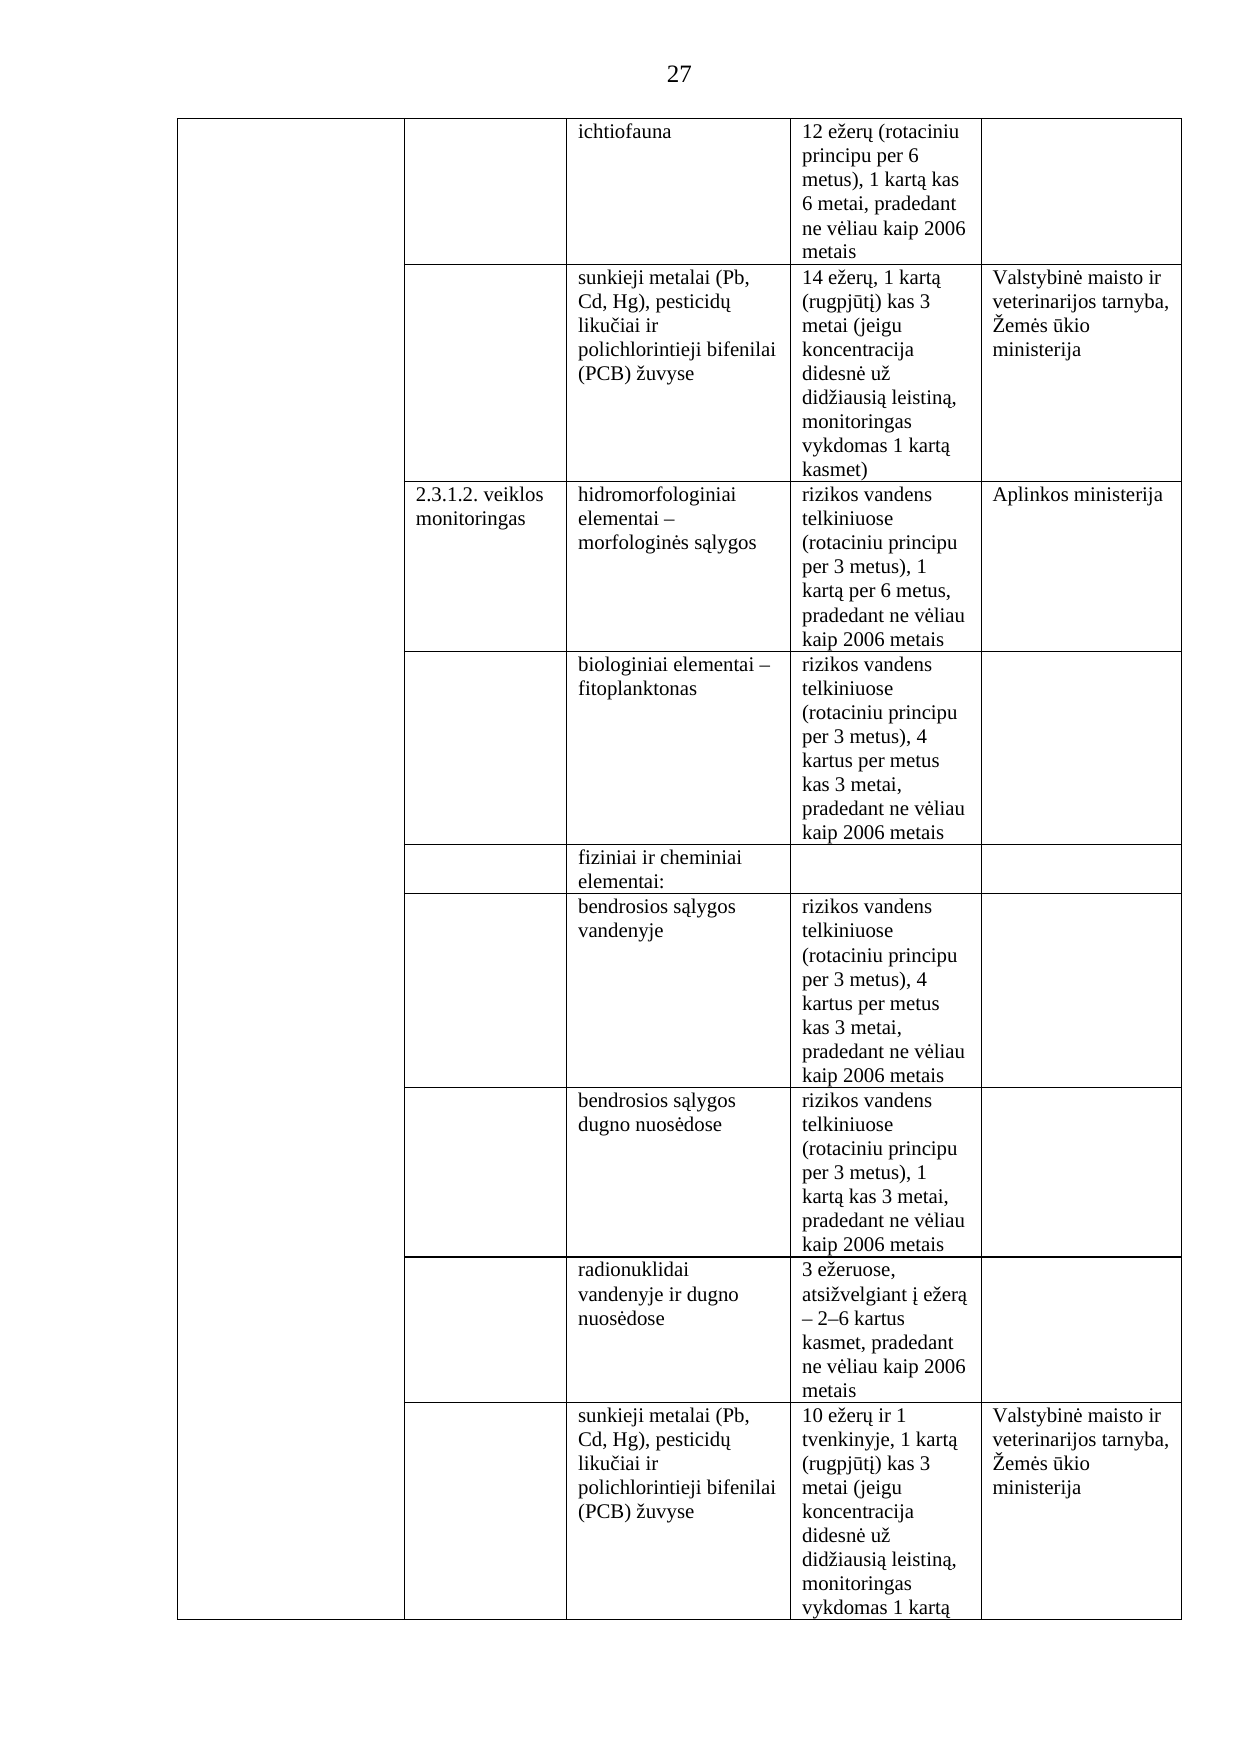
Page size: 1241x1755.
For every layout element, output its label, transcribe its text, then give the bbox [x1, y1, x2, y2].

table_cell bendrosios sąlygos dugno nuosėdose [567, 1088, 790, 1256]
table_cell 14 ežerų, 1 kartą (rugpjūtį) kas 3 metai (jeigu koncentracija didesnė už didžiausią leistiną, monitoringas vykdomas 1 kartą kasmet) [791, 265, 981, 481]
table_cell [405, 1088, 566, 1256]
table_cell 10 ežerų ir 1 tvenkinyje, 1 kartą (rugpjūtį) kas 3 metai (jeigu koncentracija didesnė už didžiausią leistiną, monitoringas vykdomas 1 kartą [791, 1403, 981, 1619]
table_cell [405, 845, 566, 893]
table_cell rizikos vandens telkiniuose (rotaciniu principu per 3 metus), 1 kartą kas 3 metai, pradedant ne vėliau kaip 2006 metais [791, 1088, 981, 1256]
table_cell Aplinkos ministerija [982, 482, 1181, 651]
table_cell [982, 1088, 1181, 1256]
table_cell [791, 845, 981, 893]
table_cell [982, 845, 1181, 893]
table_cell ichtiofauna [567, 119, 790, 263]
table_cell sunkieji metalai (Pb, Cd, Hg), pesticidų likučiai ir polichlorintieji bifenilai (PCB) žuvyse [567, 1403, 790, 1619]
table_cell [405, 1403, 566, 1619]
table_cell rizikos vandens telkiniuose (rotaciniu principu per 3 metus), 4 kartus per metus kas 3 metai, pradedant ne vėliau kaip 2006 metais [791, 894, 981, 1087]
table_cell [982, 1258, 1181, 1402]
table_cell [982, 894, 1181, 1087]
table_cell hidromorfologiniai elementai – morfologinės sąlygos [567, 482, 790, 651]
table_cell 2.3.1.2. veiklos monitoringas [405, 482, 566, 651]
table_cell biologiniai elementai – fitoplanktonas [567, 652, 790, 844]
table_cell Valstybinė maisto ir veterinarijos tarnyba, Žemės ūkio ministerija [982, 265, 1181, 481]
table_cell rizikos vandens telkiniuose (rotaciniu principu per 3 metus), 4 kartus per metus kas 3 metai, pradedant ne vėliau kaip 2006 metais [791, 652, 981, 844]
table_cell [982, 119, 1181, 263]
table_cell radionuklidai vandenyje ir dugno nuosėdose [567, 1258, 790, 1402]
table_cell [178, 119, 404, 1619]
table_cell bendrosios sąlygos vandenyje [567, 894, 790, 1087]
table_cell [405, 894, 566, 1087]
table_cell [405, 265, 566, 481]
table_cell rizikos vandens telkiniuose (rotaciniu principu per 3 metus), 1 kartą per 6 metus, pradedant ne vėliau kaip 2006 metais [791, 482, 981, 651]
table_cell Valstybinė maisto ir veterinarijos tarnyba, Žemės ūkio ministerija [982, 1403, 1181, 1619]
table_cell [405, 119, 566, 263]
table_cell 12 ežerų (rotaciniu principu per 6 metus), 1 kartą kas 6 metai, pradedant ne vėliau kaip 2006 metais [791, 119, 981, 263]
table_cell sunkieji metalai (Pb, Cd, Hg), pesticidų likučiai ir polichlorintieji bifenilai (PCB) žuvyse [567, 265, 790, 481]
table_cell [405, 652, 566, 844]
table_cell 3 ežeruose, atsižvelgiant į ežerą – 2–6 kartus kasmet, pradedant ne vėliau kaip 2006 metais [791, 1258, 981, 1402]
table_cell fiziniai ir cheminiai elementai: [567, 845, 790, 893]
table_cell [982, 652, 1181, 844]
table_cell [405, 1258, 566, 1402]
